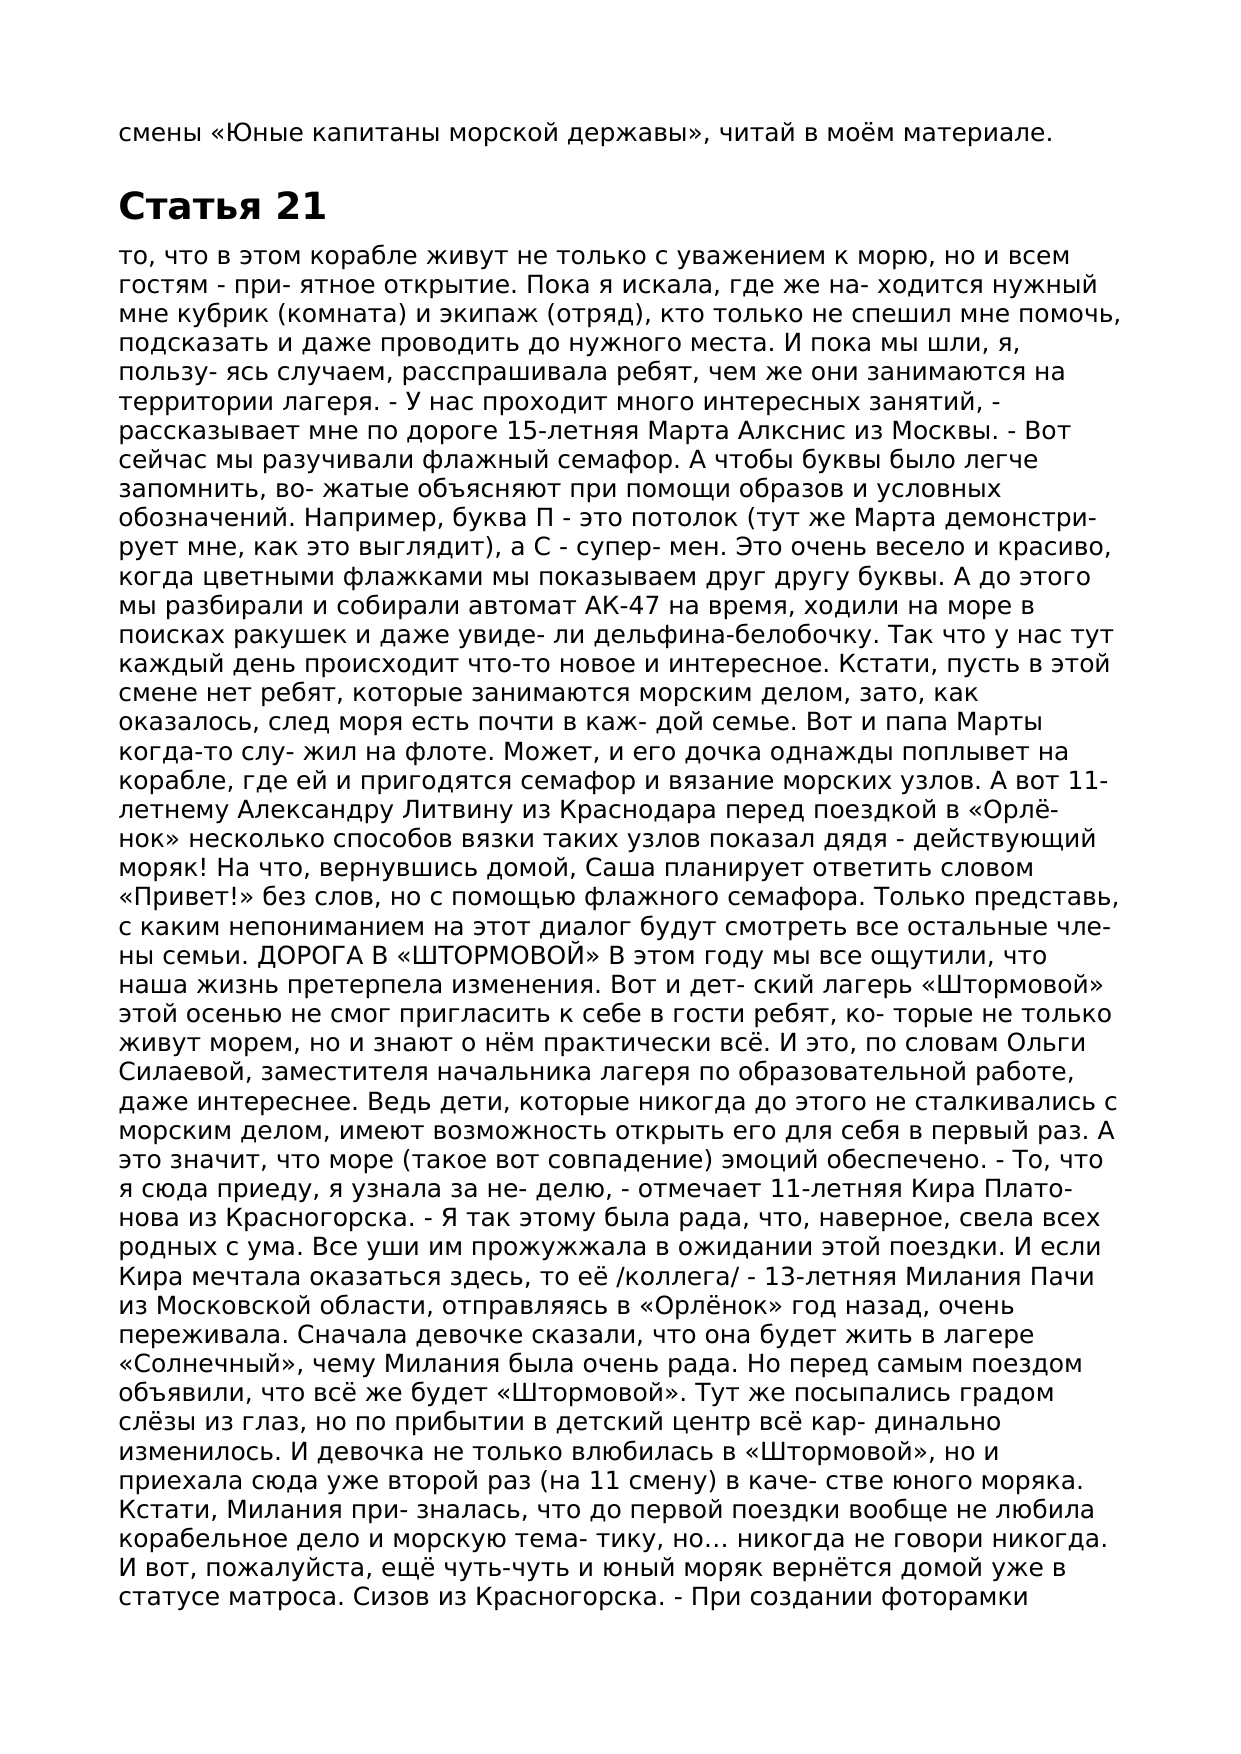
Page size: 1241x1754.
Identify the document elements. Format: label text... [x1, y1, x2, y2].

text смены «Юные капитаны морской державы», читай в моём материале. [118, 118, 1122, 147]
text то, что в этом корабле живут не только с уважением к морю, но и всем гостям - при- ятное открытие. Пока я искала, где же на- ходится нужный мне кубрик (комната) и экипаж (отряд), кто только не спешил мне помочь, подсказать и даже проводить до нужного места. И пока мы шли, я, пользу- ясь случаем, расспрашивала ребят, чем же они занимаются на территории лагеря. - У нас проходит много интересных занятий, - рассказывает мне по дороге 15-летняя Марта Алкснис из Москвы. - Вот сейчас мы разучивали флажный семафор. А чтобы буквы было легче запомнить, во- жатые объясняют при помощи образов и условных обозначений. Например, буква П - это потолок (тут же Марта демонстри- рует мне, как это выглядит), а С - супер- мен. Это очень весело и красиво, когда цветными флажками мы показываем друг другу буквы. А до этого мы разбирали и собирали автомат АК-47 на время, ходили на море в поисках ракушек и даже увиде- ли дельфина-белобочку. Так что у нас тут каждый день происходит что-то новое и интересное. Кстати, пусть в этой смене нет ребят, которые занимаются морским делом, зато, как оказалось, след моря есть почти в каж- дой семье. Вот и папа Марты когда-то слу- жил на флоте. Может, и его дочка однажды поплывет на корабле, где ей и пригодятся семафор и вязание морских узлов. А вот 11-летнему Александру Литвину из Краснодара перед поездкой в «Орлё- нок» несколько способов вязки таких узлов показал дядя - действующий моряк! На что, вернувшись домой, Саша планирует ответить словом «Привет!» без слов, но с помощью флажного семафора. Только представь, с каким непониманием на этот диалог будут смотреть все остальные чле- ны семьи. ДОРОГА В «ШТОРМОВОЙ» В этом году мы все ощутили, что наша жизнь претерпела изменения. Вот и дет- ский лагерь «Штормовой» этой осенью не смог пригласить к себе в гости ребят, ко- торые не только живут морем, но и знают о нём практически всё. И это, по словам Ольги Силаевой, заместителя начальника лагеря по образовательной работе, даже интереснее. Ведь дети, которые никогда до этого не сталкивались с морским делом, имеют возможность открыть его для себя в первый раз. А это значит, что море (такое вот совпадение) эмоций обеспечено. - То, что я сюда приеду, я узнала за не- делю, - отмечает 11-летняя Кира Плато- нова из Красногорска. - Я так этому была рада, что, наверное, свела всех родных с ума. Все уши им прожужжала в ожидании этой поездки. И если Кира мечтала оказаться здесь, то её /коллега/ - 13-летняя Милания Пачи из Московской области, отправляясь в «Орлёнок» год назад, очень переживала. Сначала девочке сказали, что она будет жить в лагере «Солнечный», чему Милания была очень рада. Но перед самым поездом объявили, что всё же будет «Штормовой». Тут же посыпались градом слёзы из глаз, но по прибытии в детский центр всё кар- динально изменилось. И девочка не только влюбилась в «Штормовой», но и приехала сюда уже второй раз (на 11 смену) в каче- стве юного моряка. Кстати, Милания при- зналась, что до первой поездки вообще не любила корабельное дело и морскую тема- тику, но… никогда не говори никогда. И вот, пожалуйста, ещё чуть-чуть и юный моряк вернётся домой уже в статусе матроса. Сизов из Красногорска. - При создании фоторамки [118, 241, 1122, 1612]
subtitle Статья 21 [118, 185, 1122, 228]
